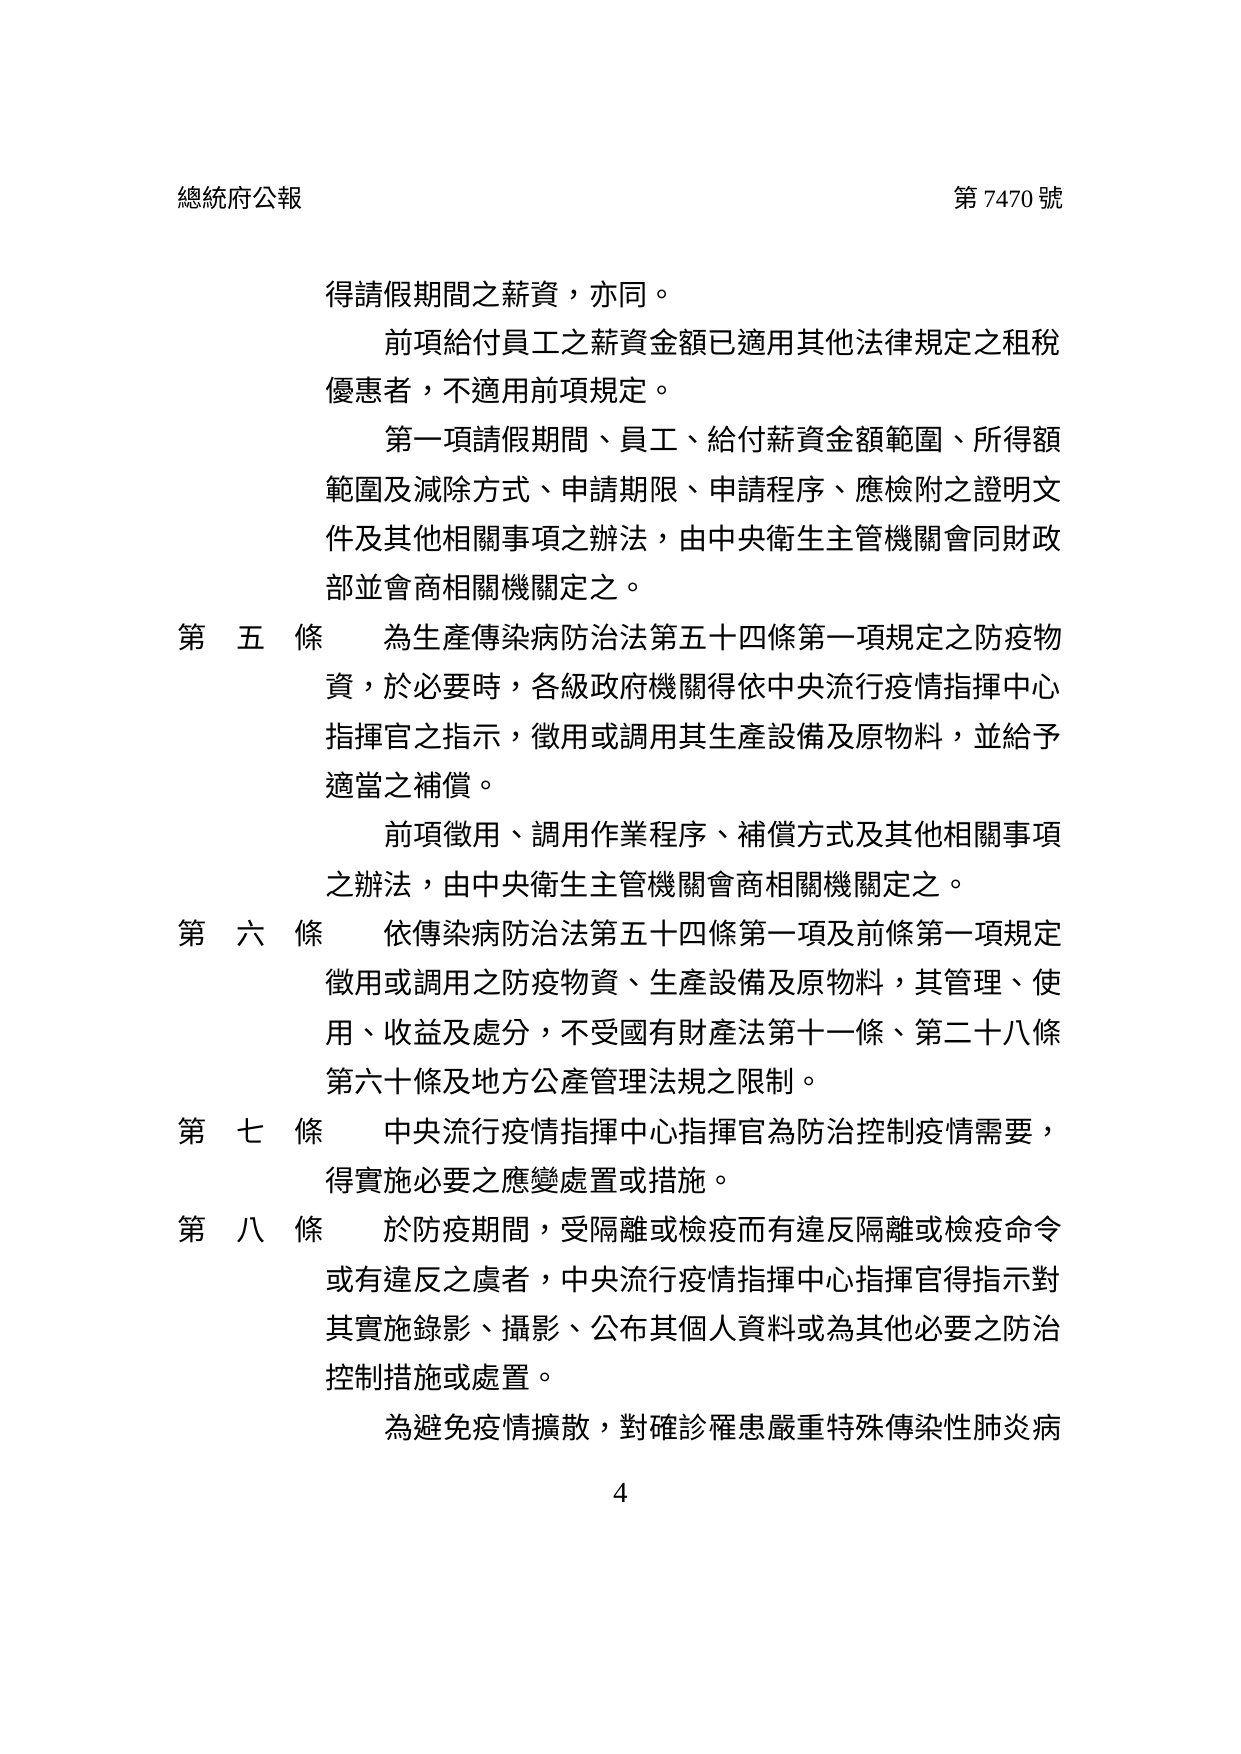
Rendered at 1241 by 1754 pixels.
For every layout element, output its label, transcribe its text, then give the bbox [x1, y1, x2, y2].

text 第 六 條 依傳染病防治法第五十四條第一項及前條第一項規定徵用或調用之防疫物資、生產設備及原物料，其管理、使用、收益及處分，不受國有財產法第十一條、第二十八條、第六十條及地方公產管理法規之限制。 [177, 905, 1063, 1102]
text 第一項請假期間、員工、給付薪資金額範圍、所得額範圍及減除方式、申請期限、申請程序、應檢附之證明文件及其他相關事項之辦法，由中央衛生主管機關會同財政部並會商相關機關定之。 [325, 411, 1063, 609]
text 前項徵用、調用作業程序、補償方式及其他相關事項之辦法，由中央衛生主管機關會商相關機關定之。 [325, 806, 1063, 905]
text 第 七 條 中央流行疫情指揮中心指揮官為防治控制疫情需要，得實施必要之應變處置或措施。 [177, 1102, 1063, 1201]
text 第 五 條 為生產傳染病防治法第五十四條第一項規定之防疫物資，於必要時，各級政府機關得依中央流行疫情指揮中心指揮官之指示，徵用或調用其生產設備及原物料，並給予適當之補償。 [177, 609, 1063, 806]
text 第 八 條 於防疫期間，受隔離或檢疫而有違反隔離或檢疫命令或有違反之虞者，中央流行疫情指揮中心指揮官得指示對其實施錄影、攝影、公布其個人資料或為其他必要之防治控制措施或處置。 [177, 1201, 1063, 1399]
text 為避免疫情擴散，對確診罹患嚴重特殊傳染性肺炎病 [325, 1399, 1063, 1448]
text 得請假期間之薪資，亦同。 [177, 266, 1063, 315]
text 前項給付員工之薪資金額已適用其他法律規定之租稅優惠者，不適用前項規定。 [325, 315, 1063, 411]
